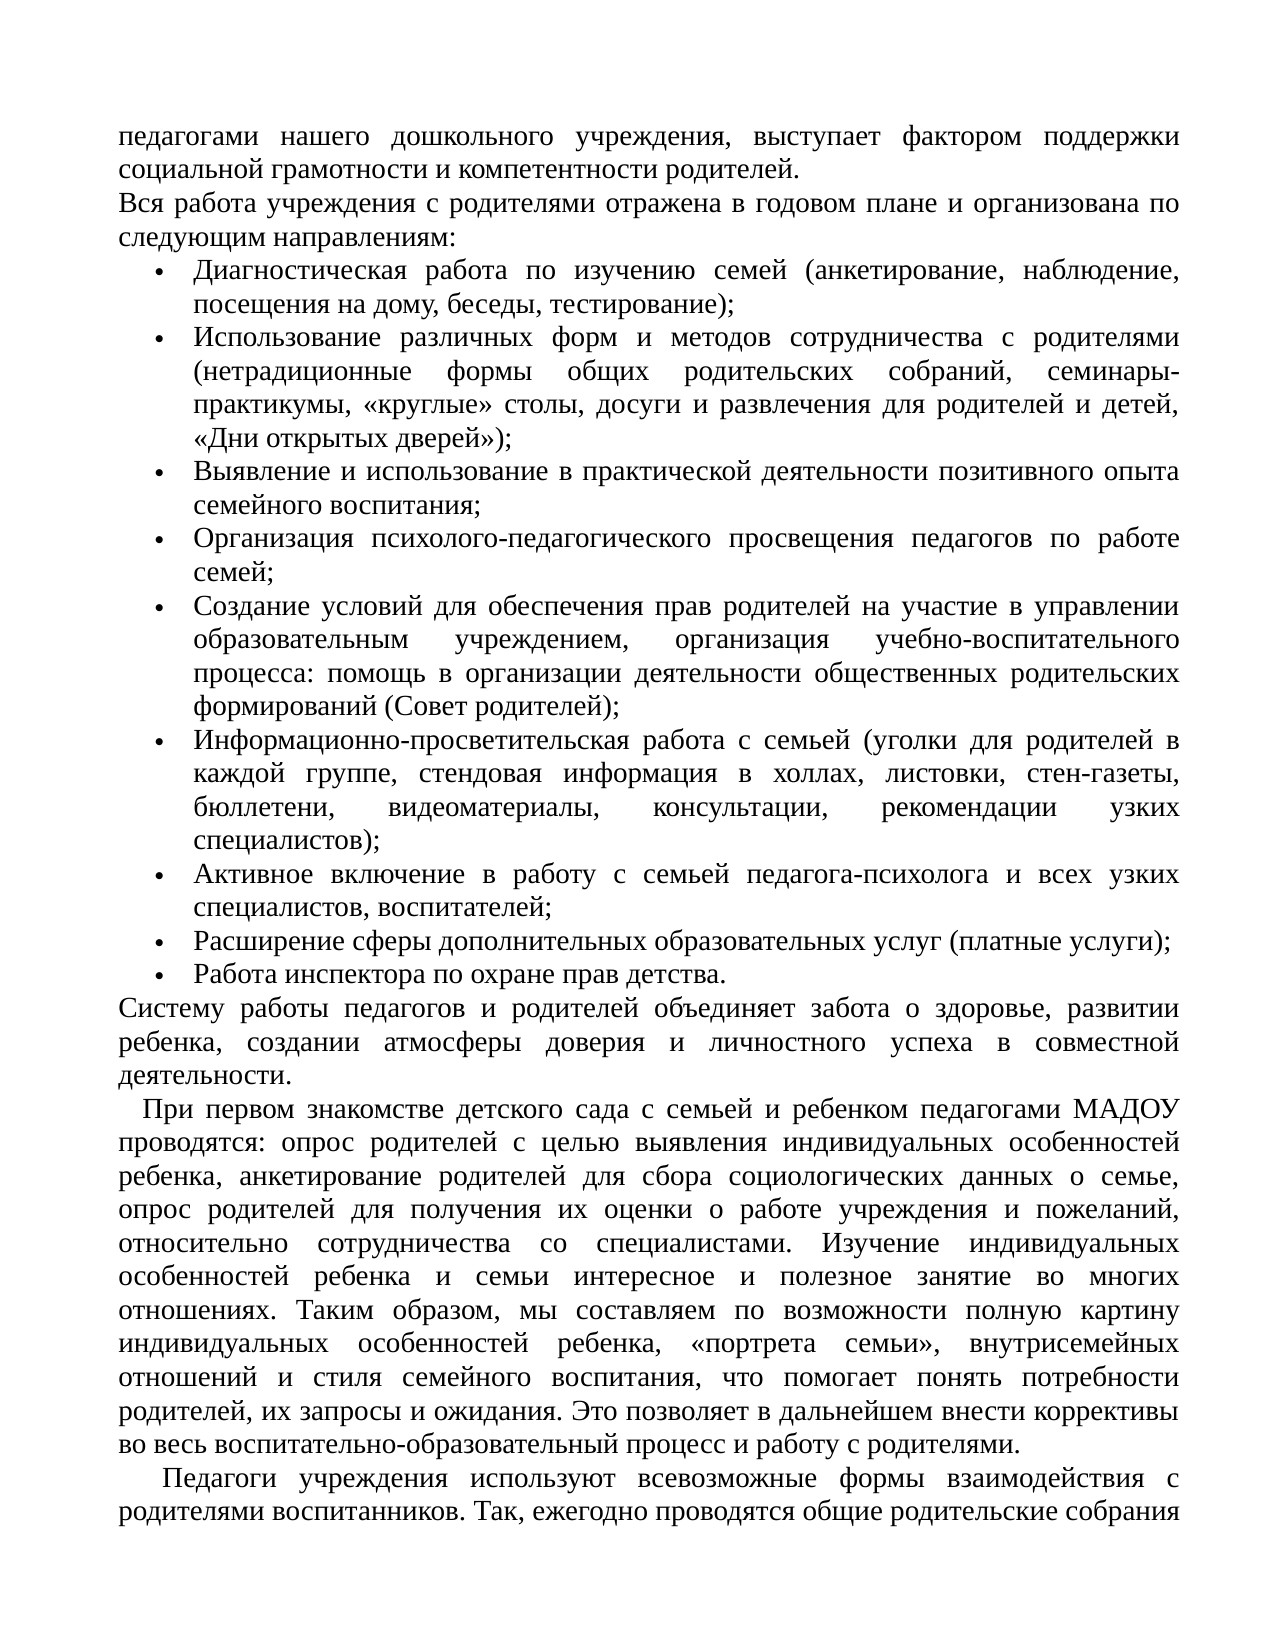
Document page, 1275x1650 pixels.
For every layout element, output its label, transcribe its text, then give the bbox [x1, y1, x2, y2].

text Педагоги учреждения используют всевозможные формы взаимодействия с родителями воспитанников. Так, ежегодно проводятся общие родительские собрания [118, 1460, 1181, 1527]
list Активное включение в работу с семьей педагога-психолога и всех узких специалистов, воспитателей; [156, 856, 1181, 923]
list Использование различных форм и методов сотрудничества с родителями (нетрадиционные формы общих родительских собраний, семинары-практикумы, «круглые» столы, досуги и развлечения для родителей и детей, «Дни открытых дверей»); [156, 319, 1181, 453]
text педагогами нашего дошкольного учреждения, выступает фактором поддержки социальной грамотности и компетентности родителей. [118, 118, 1181, 185]
text Систему работы педагогов и родителей объединяет забота о здоровье, развитии ребенка, создании атмосферы доверия и личностного успеха в совместной деятельности. [118, 990, 1181, 1091]
list Диагностическая работа по изучению семей (анкетирование, наблюдение, посещения на дому, беседы, тестирование); [156, 252, 1181, 319]
list Создание условий для обеспечения прав родителей на участие в управлении образовательным учреждением, организация учебно-воспитательного процесса: помощь в организации деятельности общественных родительских формирований (Совет родителей); [156, 588, 1181, 722]
text При первом знакомстве детского сада с семьей и ребенком педагогами МАДОУ проводятся: опрос родителей с целью выявления индивидуальных особенностей ребенка, анкетирование родителей для сбора социологических данных о семье, опрос родителей для получения их оценки о работе учреждения и пожеланий, относительно сотрудничества со специалистами. Изучение индивидуальных особенностей ребенка и семьи интересное и полезное занятие во многих отношениях. Таким образом, мы составляем по возможности полную картину индивидуальных особенностей ребенка, «портрета семьи», внутрисемейных отношений и стиля семейного воспитания, что помогает понять потребности родителей, их запросы и ожидания. Это позволяет в дальнейшем внести коррективы во весь воспитательно-образовательный процесс и работу с родителями. [118, 1091, 1181, 1460]
list Информационно-просветительская работа с семьей (уголки для родителей в каждой группе, стендовая информация в холлах, листовки, стен-газеты, бюллетени, видеоматериалы, консультации, рекомендации узких специалистов); [156, 722, 1181, 856]
list Работа инспектора по охране прав детства. [156, 957, 1181, 990]
list Расширение сферы дополнительных образовательных услуг (платные услуги); [156, 923, 1181, 957]
text Вся работа учреждения с родителями отражена в годовом плане и организована по следующим направлениям: [118, 185, 1181, 252]
list Организация психолого-педагогического просвещения педагогов по работе семей; [156, 521, 1181, 588]
list Выявление и использование в практической деятельности позитивного опыта семейного воспитания; [156, 453, 1181, 521]
